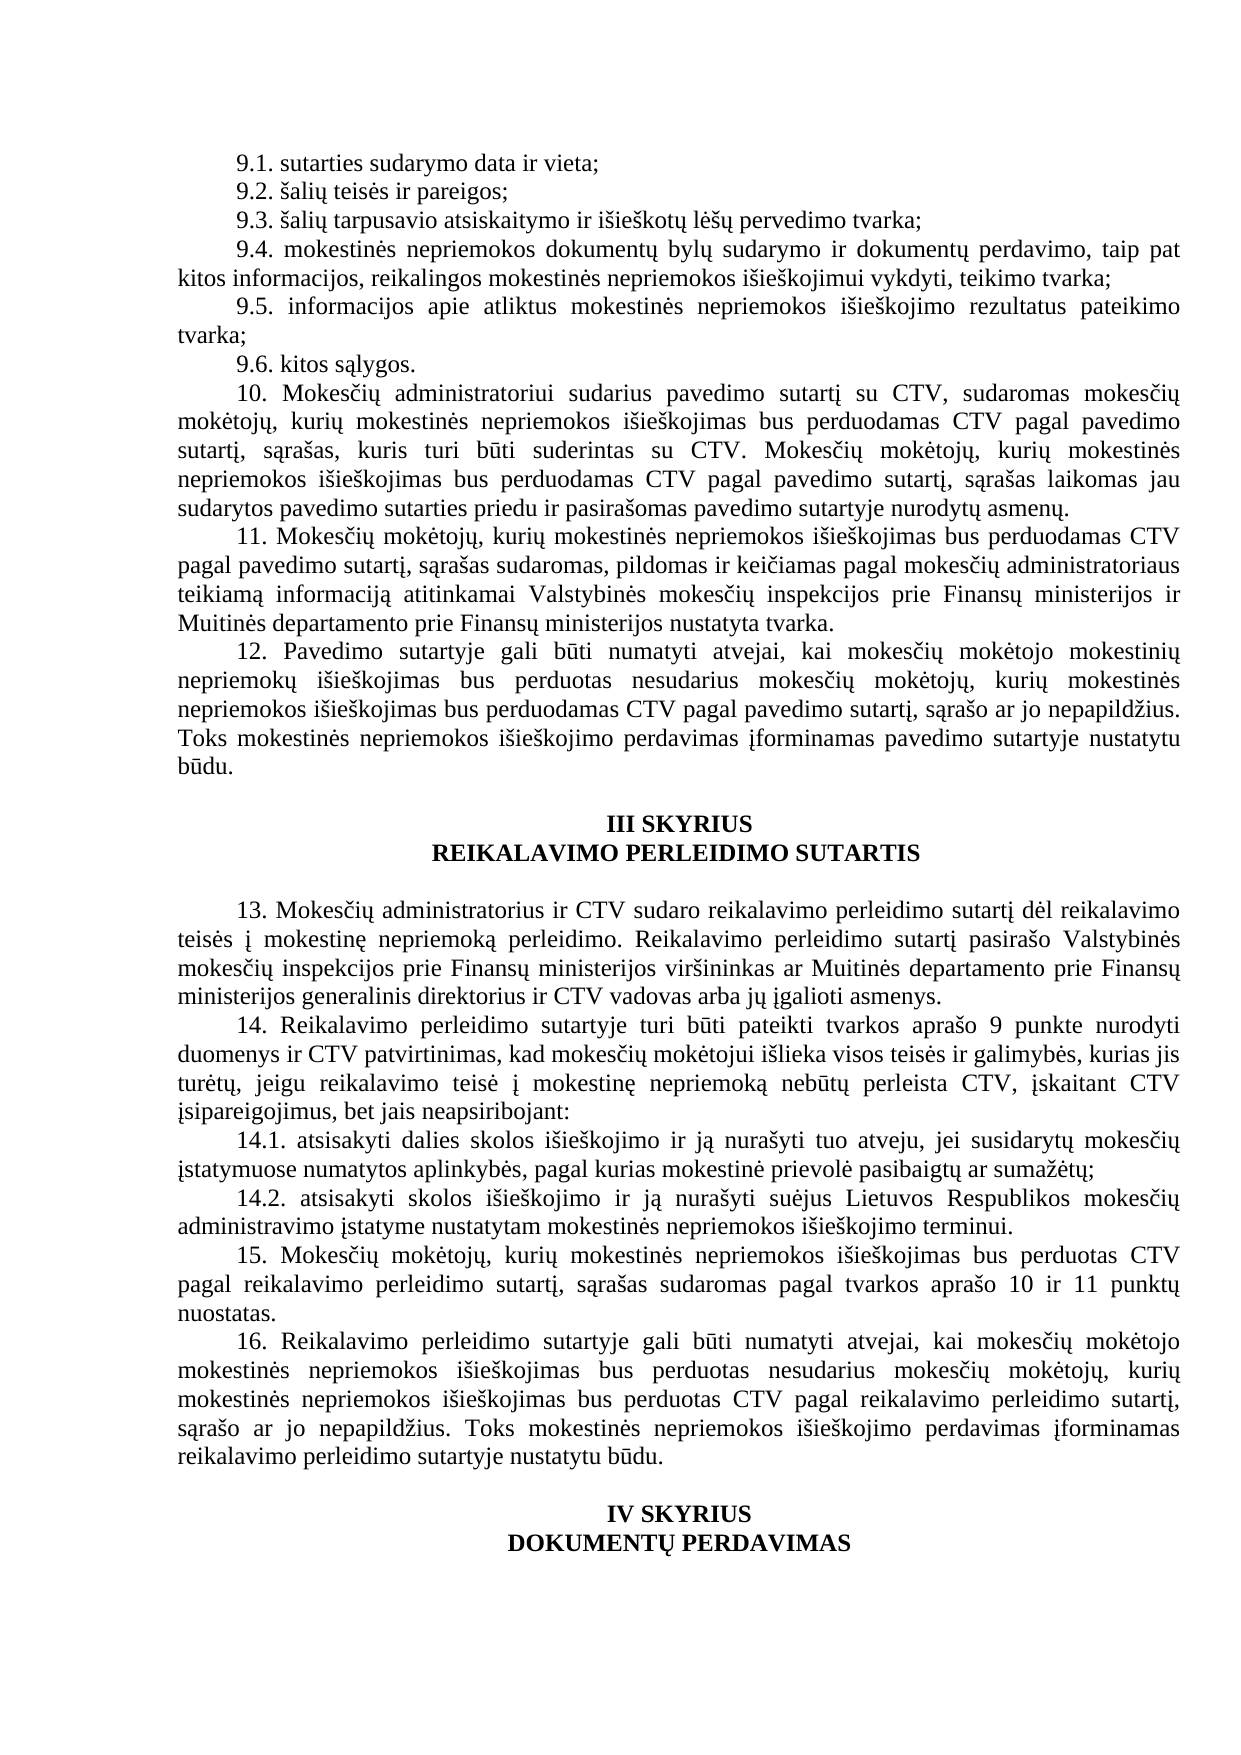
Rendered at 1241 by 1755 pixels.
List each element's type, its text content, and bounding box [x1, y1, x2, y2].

text 9.4. mokestinės nepriemokos dokumentų bylų sudarymo ir dokumentų perdavimo, taip pat kitos informacijos, reikalingos mokestinės nepriemokos išieškojimui vykdyti, teikimo tvarka; [177, 234, 1181, 291]
text 13. Mokesčių administratorius ir CTV sudaro reikalavimo perleidimo sutartį dėl reikalavimo teisės į mokestinę nepriemoką perleidimo. Reikalavimo perleidimo sutartį pasirašo Valstybinės mokesčių inspekcijos prie Finansų ministerijos viršininkas ar Muitinės departamento prie Finansų ministerijos generalinis direktorius ir CTV vadovas arba jų įgalioti asmenys. [177, 895, 1181, 1010]
text 11. Mokesčių mokėtojų, kurių mokestinės nepriemokos išieškojimas bus perduodamas CTV pagal pavedimo sutartį, sąrašas sudaromas, pildomas ir keičiamas pagal mokesčių administratoriaus teikiamą informaciją atitinkamai Valstybinės mokesčių inspekcijos prie Finansų ministerijos ir Muitinės departamento prie Finansų ministerijos nustatyta tvarka. [177, 521, 1181, 636]
text 9.5. informacijos apie atliktus mokestinės nepriemokos išieškojimo rezultatus pateikimo tvarka; [177, 291, 1181, 349]
text IV SKYRIUS [177, 1499, 1181, 1528]
text III SKYRIUS [177, 809, 1181, 838]
text 14.1. atsisakyti dalies skolos išieškojimo ir ją nurašyti tuo atveju, jei susidarytų mokesčių įstatymuose numatytos aplinkybės, pagal kurias mokestinė prievolė pasibaigtų ar sumažėtų; [177, 1125, 1181, 1183]
text REIKALAVIMO PERLEIDIMO SUTARTIS [177, 838, 1181, 866]
text 10. Mokesčių administratoriui sudarius pavedimo sutartį su CTV, sudaromas mokesčių mokėtojų, kurių mokestinės nepriemokos išieškojimas bus perduodamas CTV pagal pavedimo sutartį, sąrašas, kuris turi būti suderintas su CTV. Mokesčių mokėtojų, kurių mokestinės nepriemokos išieškojimas bus perduodamas CTV pagal pavedimo sutartį, sąrašas laikomas jau sudarytos pavedimo sutarties priedu ir pasirašomas pavedimo sutartyje nurodytų asmenų. [177, 378, 1181, 521]
text 14.2. atsisakyti skolos išieškojimo ir ją nurašyti suėjus Lietuvos Respublikos mokesčių administravimo įstatyme nustatytam mokestinės nepriemokos išieškojimo terminui. [177, 1183, 1181, 1240]
text 12. Pavedimo sutartyje gali būti numatyti atvejai, kai mokesčių mokėtojo mokestinių nepriemokų išieškojimas bus perduotas nesudarius mokesčių mokėtojų, kurių mokestinės nepriemokos išieškojimas bus perduodamas CTV pagal pavedimo sutartį, sąrašo ar jo nepapildžius. Toks mokestinės nepriemokos išieškojimo perdavimas įforminamas pavedimo sutartyje nustatytu būdu. [177, 636, 1181, 780]
text 15. Mokesčių mokėtojų, kurių mokestinės nepriemokos išieškojimas bus perduotas CTV pagal reikalavimo perleidimo sutartį, sąrašas sudaromas pagal tvarkos aprašo 10 ir 11 punktų nuostatas. [177, 1240, 1181, 1326]
text 16. Reikalavimo perleidimo sutartyje gali būti numatyti atvejai, kai mokesčių mokėtojo mokestinės nepriemokos išieškojimas bus perduotas nesudarius mokesčių mokėtojų, kurių mokestinės nepriemokos išieškojimas bus perduotas CTV pagal reikalavimo perleidimo sutartį, sąrašo ar jo nepapildžius. Toks mokestinės nepriemokos išieškojimo perdavimas įforminamas reikalavimo perleidimo sutartyje nustatytu būdu. [177, 1326, 1181, 1470]
text 9.6. kitos sąlygos. [177, 349, 1181, 378]
text 9.2. šalių teisės ir pareigos; [177, 176, 1181, 205]
text 14. Reikalavimo perleidimo sutartyje turi būti pateikti tvarkos aprašo 9 punkte nurodyti duomenys ir CTV patvirtinimas, kad mokesčių mokėtojui išlieka visos teisės ir galimybės, kurias jis turėtų, jeigu reikalavimo teisė į mokestinę nepriemoką nebūtų perleista CTV, įskaitant CTV įsipareigojimus, bet jais neapsiribojant: [177, 1010, 1181, 1125]
text 9.3. šalių tarpusavio atsiskaitymo ir išieškotų lėšų pervedimo tvarka; [177, 205, 1181, 234]
text 9.1. sutarties sudarymo data ir vieta; [177, 148, 1181, 176]
text DOKUMENTŲ PERDAVIMAS [177, 1528, 1181, 1556]
